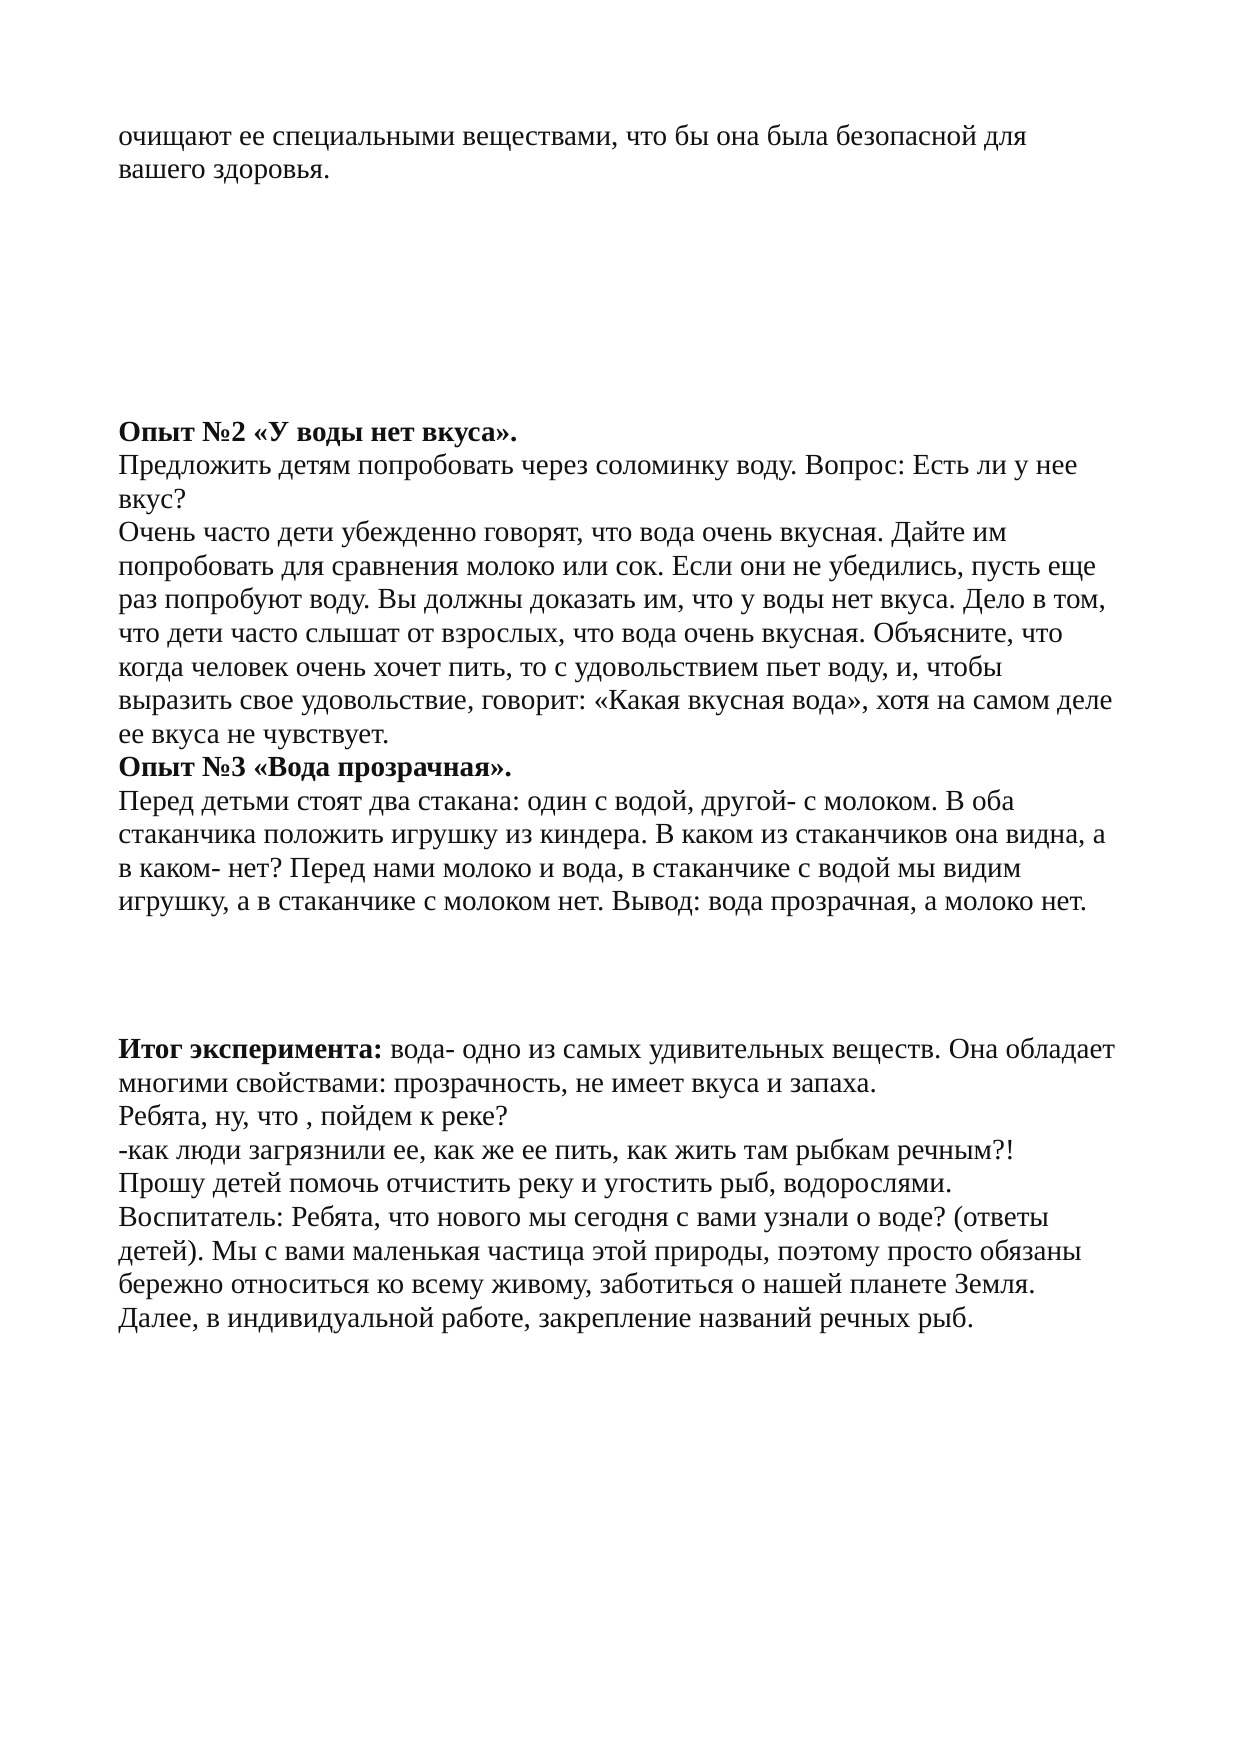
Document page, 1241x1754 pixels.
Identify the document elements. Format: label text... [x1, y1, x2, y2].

text Итог эксперимента: вода- одно из самых удивительных веществ. Она обладает многими свойствами: прозрачность, не имеет вкуса и запаха. [118, 1031, 1122, 1098]
text Опыт №2 «У воды нет вкуса». [118, 414, 1122, 447]
text Прошу детей помочь отчистить реку и угостить рыб, водорослями. [118, 1166, 1122, 1199]
text Далее, в индивидуальной работе, закрепление названий речных рыб. [118, 1300, 1122, 1333]
text -как люди загрязнили ее, как же ее пить, как жить там рыбкам речным?! [118, 1132, 1122, 1166]
text Воспитатель: Ребята, что нового мы сегодня с вами узнали о воде? (ответы детей). Мы с вами маленькая частица этой природы, поэтому просто обязаны бережно относиться ко всему живому, заботиться о нашей планете Земля. [118, 1199, 1122, 1300]
text Перед детьми стоят два стакана: один с водой, другой- с молоком. В оба стаканчика положить игрушку из киндера. В каком из стаканчиков она видна, а в каком- нет? Перед нами молоко и вода, в стаканчике с водой мы видим игрушку, а в стаканчике с молоком нет. Вывод: вода прозрачная, а молоко нет. [118, 783, 1122, 917]
text очищают ее специальными веществами, что бы она была безопасной для вашего здоровья. [118, 118, 1122, 185]
text Ребята, ну, что , пойдем к реке? [118, 1098, 1122, 1132]
text Предложить детям попробовать через соломинку воду. Вопрос: Есть ли у нее вкус? [118, 447, 1122, 514]
text Опыт №3 «Вода прозрачная». [118, 749, 1122, 783]
text Очень часто дети убежденно говорят, что вода очень вкусная. Дайте им попробовать для сравнения молоко или сок. Если они не убедились, пусть еще раз попробуют воду. Вы должны доказать им, что у воды нет вкуса. Дело в том, что дети часто слышат от взрослых, что вода очень вкусная. Объясните, что когда человек очень хочет пить, то с удовольствием пьет воду, и, чтобы выразить свое удовольствие, говорит: «Какая вкусная вода», хотя на самом деле ее вкуса не чувствует. [118, 514, 1122, 749]
